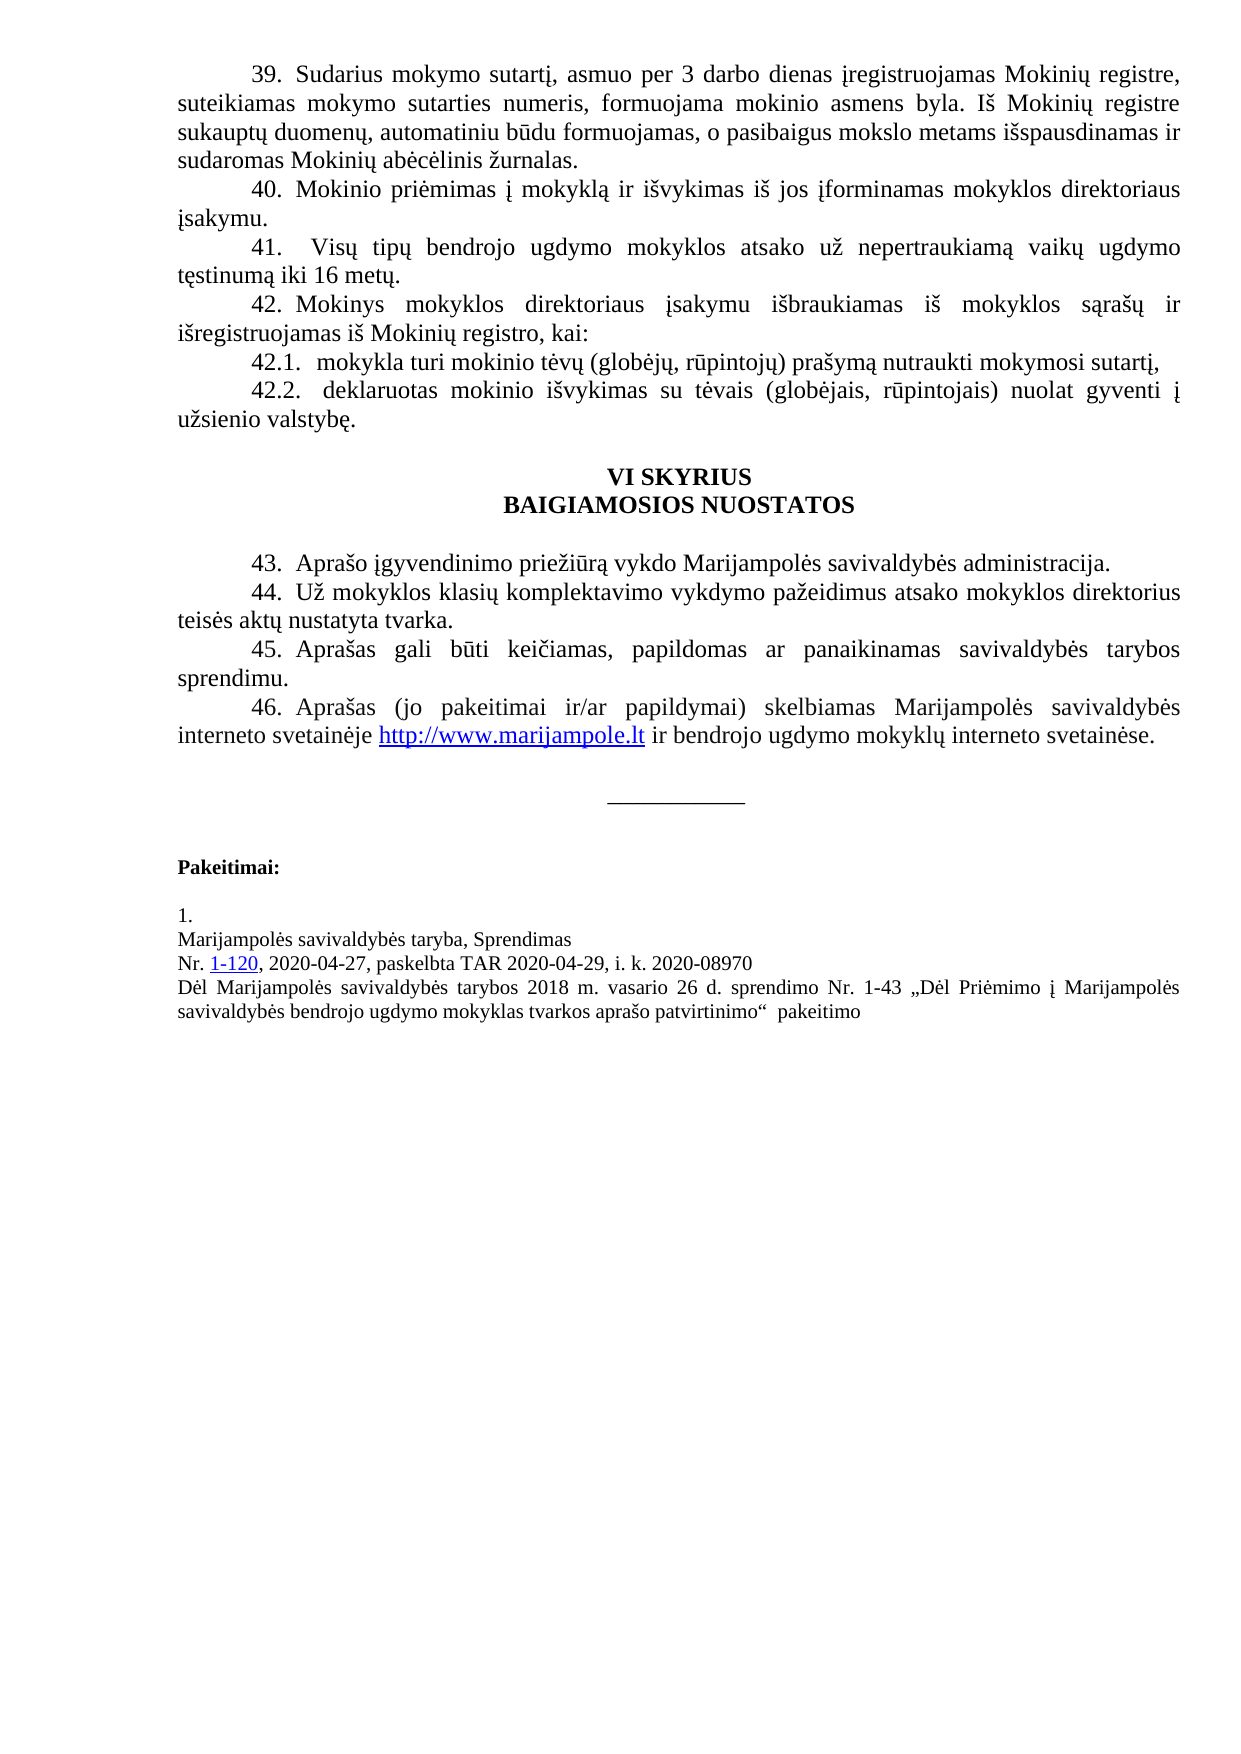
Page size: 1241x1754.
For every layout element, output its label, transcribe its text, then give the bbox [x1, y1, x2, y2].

text Nr. 1-120, 2020-04-27, paskelbta TAR 2020-04-29, i. k. 2020-08970 [177, 951, 1181, 975]
text 44. Už mokyklos klasių komplektavimo vykdymo pažeidimus atsako mokyklos direktorius teisės aktų nustatyta tvarka. [177, 577, 1181, 634]
text 42. Mokinys mokyklos direktoriaus įsakymu išbraukiamas iš mokyklos sąrašų ir išregistruojamas iš Mokinių registro, kai: [177, 289, 1181, 347]
text 41. Visų tipų bendrojo ugdymo mokyklos atsako už nepertraukiamą vaikų ugdymo tęstinumą iki 16 metų. [177, 232, 1181, 289]
text BAIGIAMOSIOS NUOSTATOS [177, 490, 1181, 519]
text 45. Aprašas gali būti keičiamas, papildomas ar panaikinamas savivaldybės tarybos sprendimu. [177, 634, 1181, 692]
text 42.1. mokykla turi mokinio tėvų (globėjų, rūpintojų) prašymą nutraukti mokymosi sutartį, [177, 347, 1181, 375]
text Marijampolės savivaldybės taryba, Sprendimas [177, 927, 1181, 951]
text 46. Aprašas (jo pakeitimai ir/ar papildymai) skelbiamas Marijampolės savivaldybės interneto svetainėje http://www.marijampole.lt ir bendrojo ugdymo mokyklų interneto svetainėse. [177, 692, 1181, 749]
text Pakeitimai: [177, 855, 1181, 879]
text 43. Aprašo įgyvendinimo priežiūrą vykdo Marijampolės savivaldybės administracija. [227, 548, 1181, 577]
text Dėl Marijampolės savivaldybės tarybos 2018 m. vasario 26 d. sprendimo Nr. 1-43 „Dėl Priėmimo į Marijampolės savivaldybės bendrojo ugdymo mokyklas tvarkos aprašo patvirtinimo“ pakeitimo [177, 975, 1181, 1023]
text ___________ [177, 778, 1181, 807]
text 42.2. deklaruotas mokinio išvykimas su tėvais (globėjais, rūpintojais) nuolat gyventi į užsienio valstybę. [177, 375, 1181, 433]
text 1. [177, 903, 1181, 927]
text VI SKYRIUS [177, 462, 1181, 490]
text 39. Sudarius mokymo sutartį, asmuo per 3 darbo dienas įregistruojamas Mokinių registre, suteikiamas mokymo sutarties numeris, formuojama mokinio asmens byla. Iš Mokinių registre sukauptų duomenų, automatiniu būdu formuojamas, o pasibaigus mokslo metams išspausdinamas ir sudaromas Mokinių abėcėlinis žurnalas. [177, 59, 1181, 174]
text 40. Mokinio priėmimas į mokyklą ir išvykimas iš jos įforminamas mokyklos direktoriaus įsakymu. [177, 174, 1181, 232]
